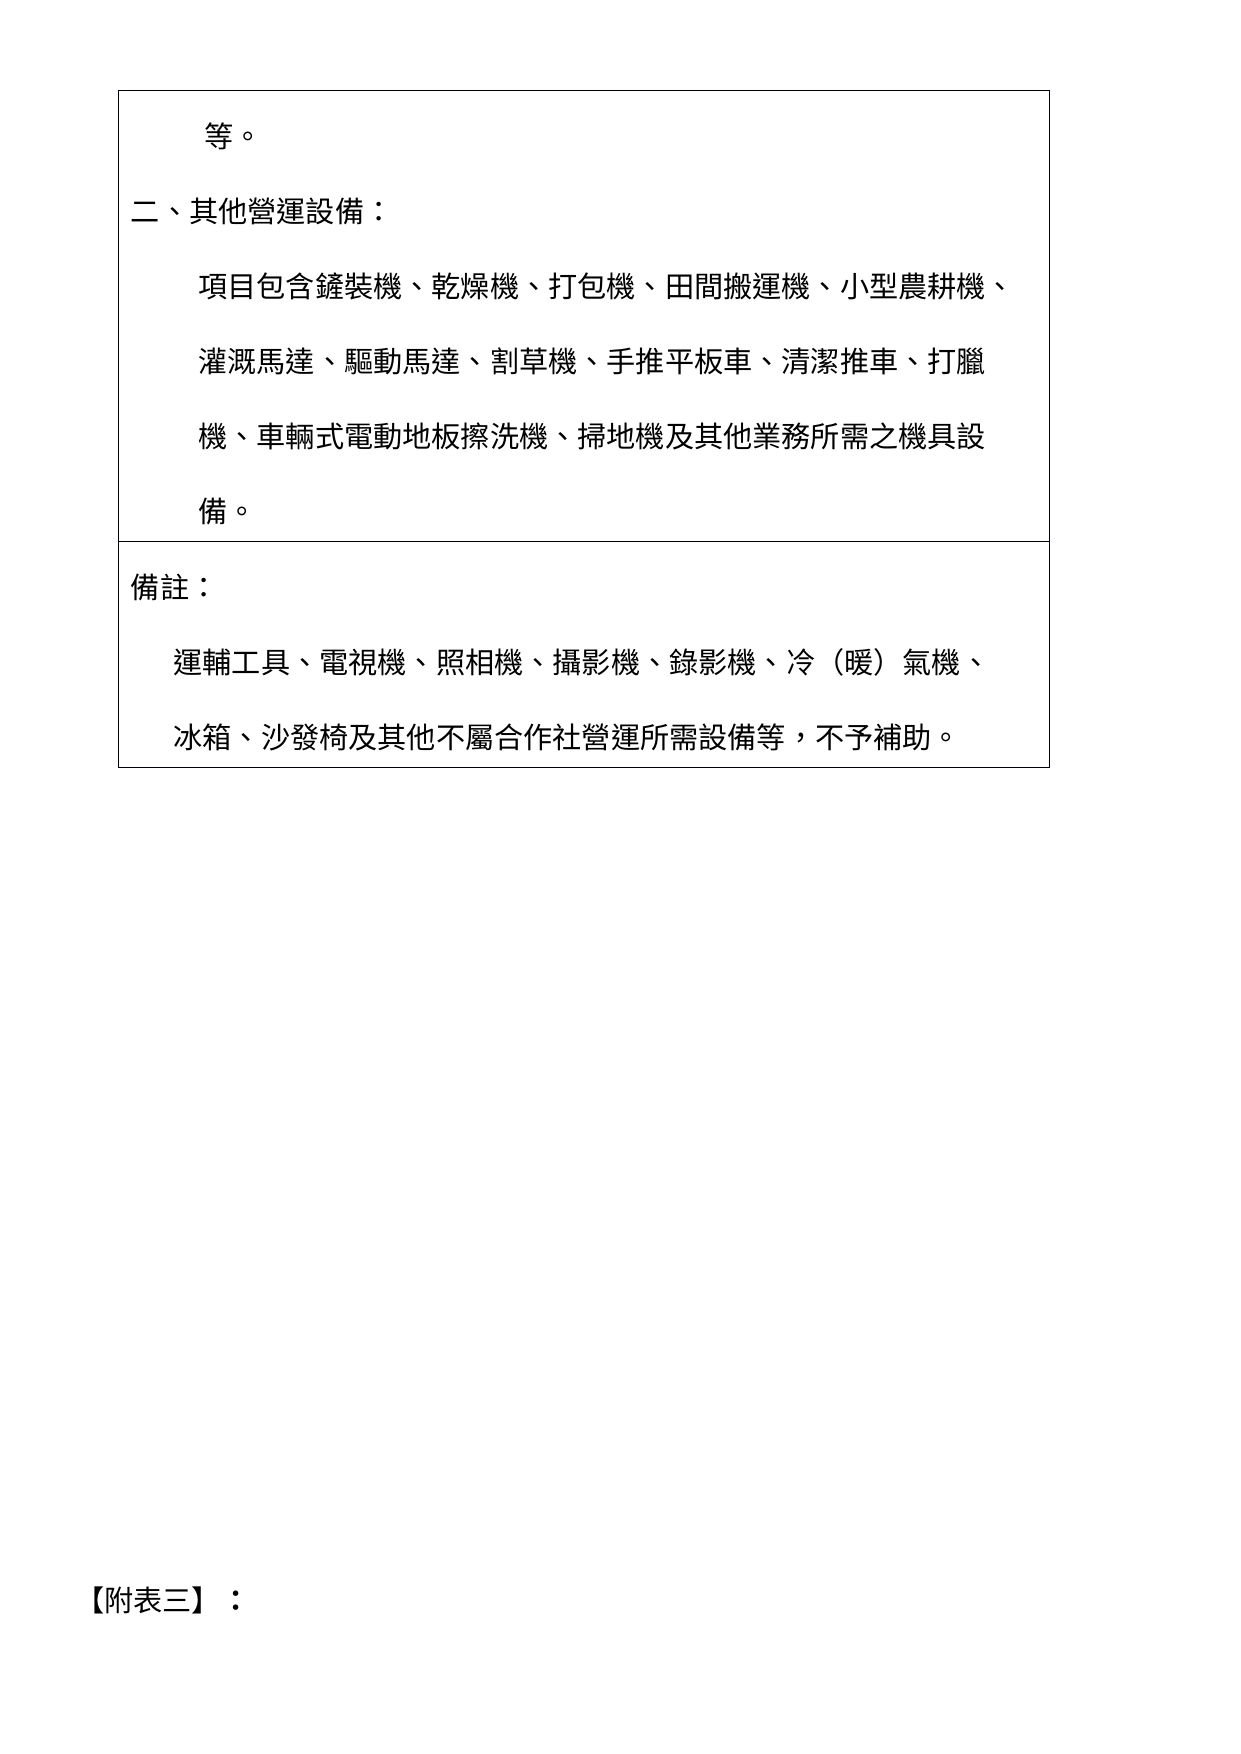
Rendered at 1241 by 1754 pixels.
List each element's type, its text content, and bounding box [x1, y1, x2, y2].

table_cell 備註： 運輔工具、電視機、照相機、攝影機、錄影機、冷（暖）氣機、 冰箱、沙發椅及其他不屬合作社營運所需設備等，不予補助。 [119, 542, 1049, 767]
text 【附表三】： [75, 1555, 1165, 1630]
table_cell 等。 二、其他營運設備： 項目包含鏟裝機、乾燥機、打包機、田間搬運機、小型農耕機、灌溉馬達、驅動馬達、割草機、手推平板車、清潔推車、打臘機、車輛式電動地板擦洗機、掃地機及其他業務所需之機具設備。 [119, 91, 1049, 541]
